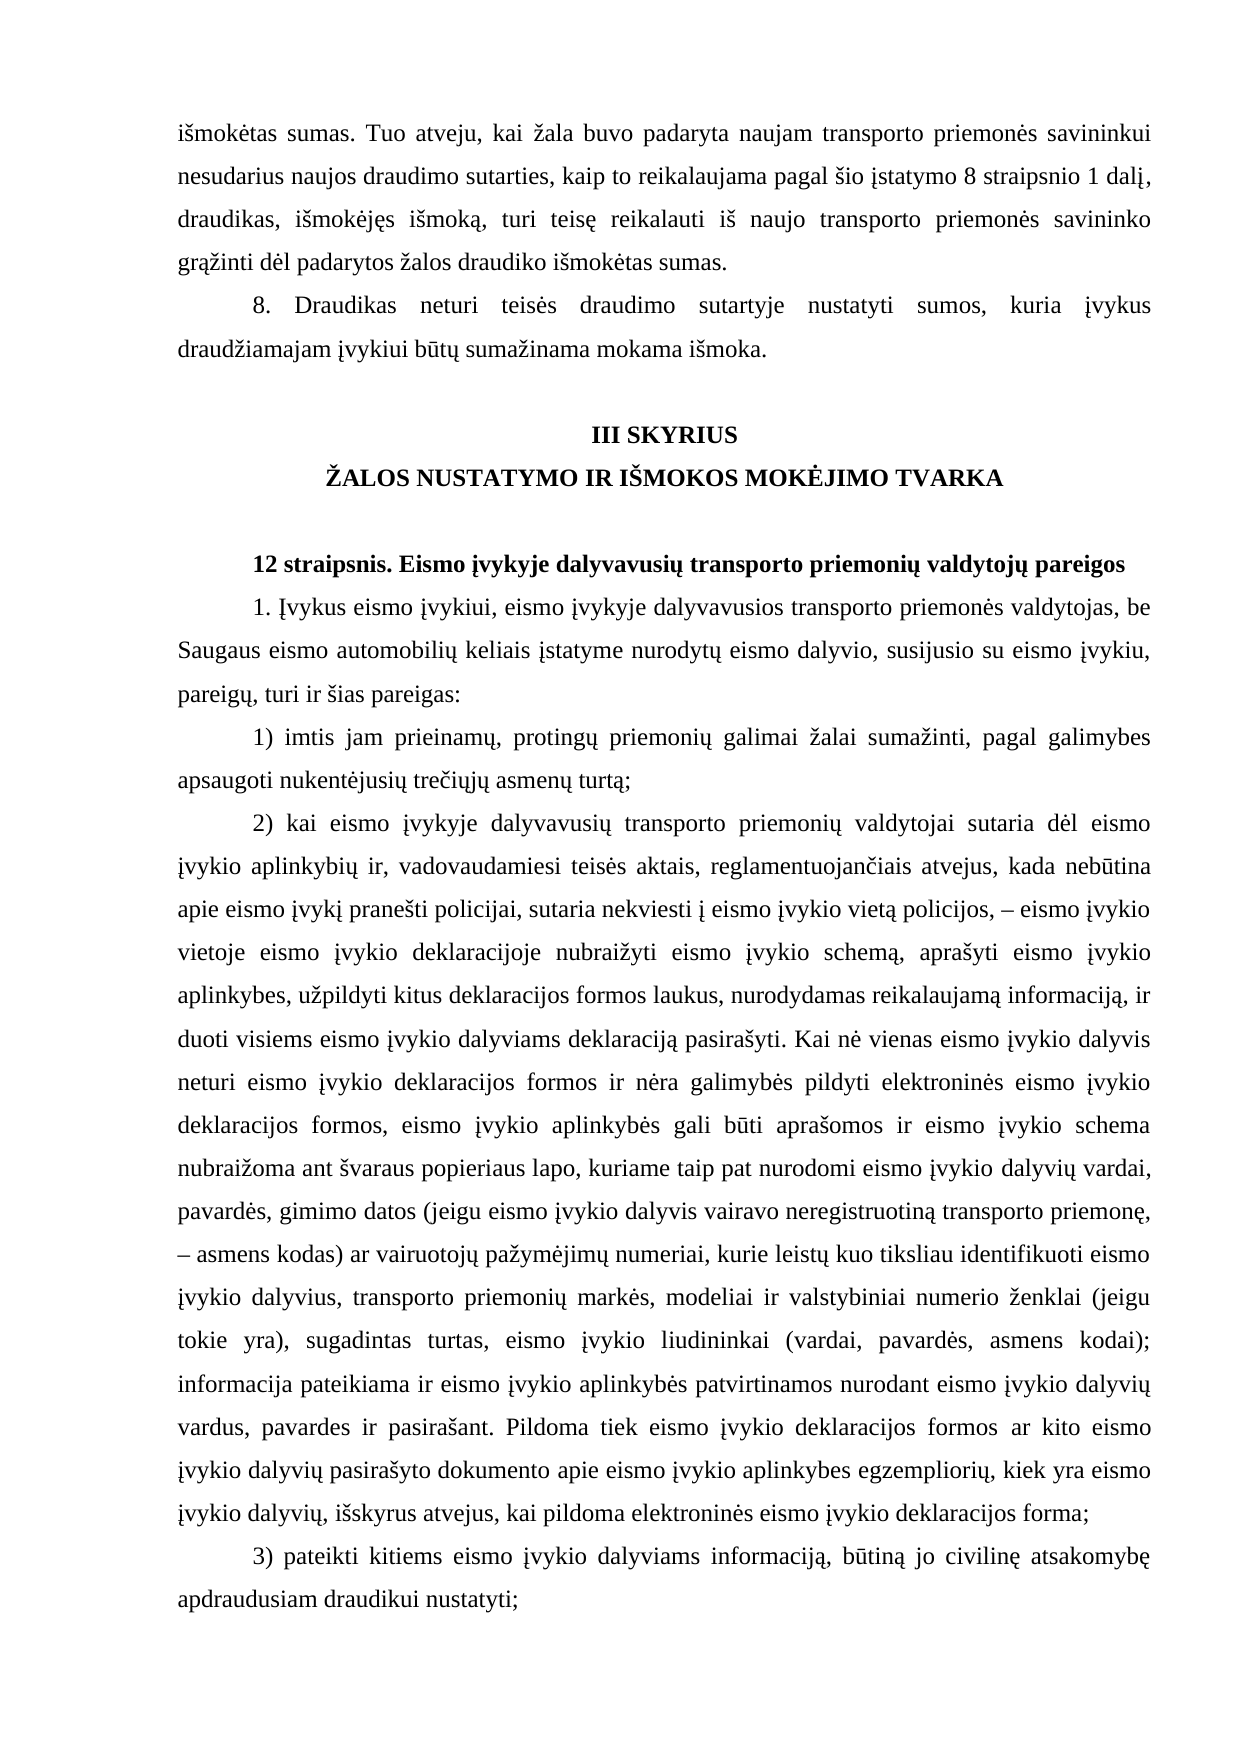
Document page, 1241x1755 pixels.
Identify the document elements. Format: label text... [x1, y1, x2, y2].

text 12 straipsnis. Eismo įvykyje dalyvavusių transporto priemonių valdytojų pareigos [177, 549, 1152, 578]
text 3) pateikti kitiems eismo įvykio dalyviams informaciją, būtiną jo civilinę atsakomybę apdraudusiam draudikui nustatyti; [177, 1541, 1152, 1613]
text III SKYRIUS [177, 420, 1152, 449]
text 1. Įvykus eismo įvykiui, eismo įvykyje dalyvavusios transporto priemonės valdytojas, be Saugaus eismo automobilių keliais įstatyme nurodytų eismo dalyvio, susijusio su eismo įvykiu, pareigų, turi ir šias pareigas: [177, 592, 1152, 707]
text 2) kai eismo įvykyje dalyvavusių transporto priemonių valdytojai sutaria dėl eismo įvykio aplinkybių ir, vadovaudamiesi teisės aktais, reglamentuojančiais atvejus, kada nebūtina apie eismo įvykį pranešti policijai, sutaria nekviesti į eismo įvykio vietą policijos, – eismo įvykio vietoje eismo įvykio deklaracijoje nubraižyti eismo įvykio schemą, aprašyti eismo įvykio aplinkybes, užpildyti kitus deklaracijos formos laukus, nurodydamas reikalaujamą informaciją, ir duoti visiems eismo įvykio dalyviams deklaraciją pasirašyti. Kai nė vienas eismo įvykio dalyvis neturi eismo įvykio deklaracijos formos ir nėra galimybės pildyti elektroninės eismo įvykio deklaracijos formos, eismo įvykio aplinkybės gali būti aprašomos ir eismo įvykio schema nubraižoma ant švaraus popieriaus lapo, kuriame taip pat nurodomi eismo įvykio dalyvių vardai, pavardės, gimimo datos (jeigu eismo įvykio dalyvis vairavo neregistruotiną transporto priemonę, – asmens kodas) ar vairuotojų pažymėjimų numeriai, kurie leistų kuo tiksliau identifikuoti eismo įvykio dalyvius, transporto priemonių markės, modeliai ir valstybiniai numerio ženklai (jeigu tokie yra), sugadintas turtas, eismo įvykio liudininkai (vardai, pavardės, asmens kodai); informacija pateikiama ir eismo įvykio aplinkybės patvirtinamos nurodant eismo įvykio dalyvių vardus, pavardes ir pasirašant. Pildoma tiek eismo įvykio deklaracijos formos ar kito eismo įvykio dalyvių pasirašyto dokumento apie eismo įvykio aplinkybes egzempliorių, kiek yra eismo įvykio dalyvių, išskyrus atvejus, kai pildoma elektroninės eismo įvykio deklaracijos forma; [177, 808, 1152, 1527]
text 8. Draudikas neturi teisės draudimo sutartyje nustatyti sumos, kuria įvykus draudžiamajam įvykiui būtų sumažinama mokama išmoka. [177, 291, 1152, 362]
text ŽALOS NUSTATYMO IR IŠMOKOS MOKĖJIMO TVARKA [177, 463, 1152, 492]
text išmokėtas sumas. Tuo atveju, kai žala buvo padaryta naujam transporto priemonės savininkui nesudarius naujos draudimo sutarties, kaip to reikalaujama pagal šio įstatymo 8 straipsnio 1 dalį, draudikas, išmokėjęs išmoką, turi teisę reikalauti iš naujo transporto priemonės savininko grąžinti dėl padarytos žalos draudiko išmokėtas sumas. [177, 118, 1152, 276]
text 1) imtis jam prieinamų, protingų priemonių galimai žalai sumažinti, pagal galimybes apsaugoti nukentėjusių trečiųjų asmenų turtą; [177, 722, 1152, 794]
